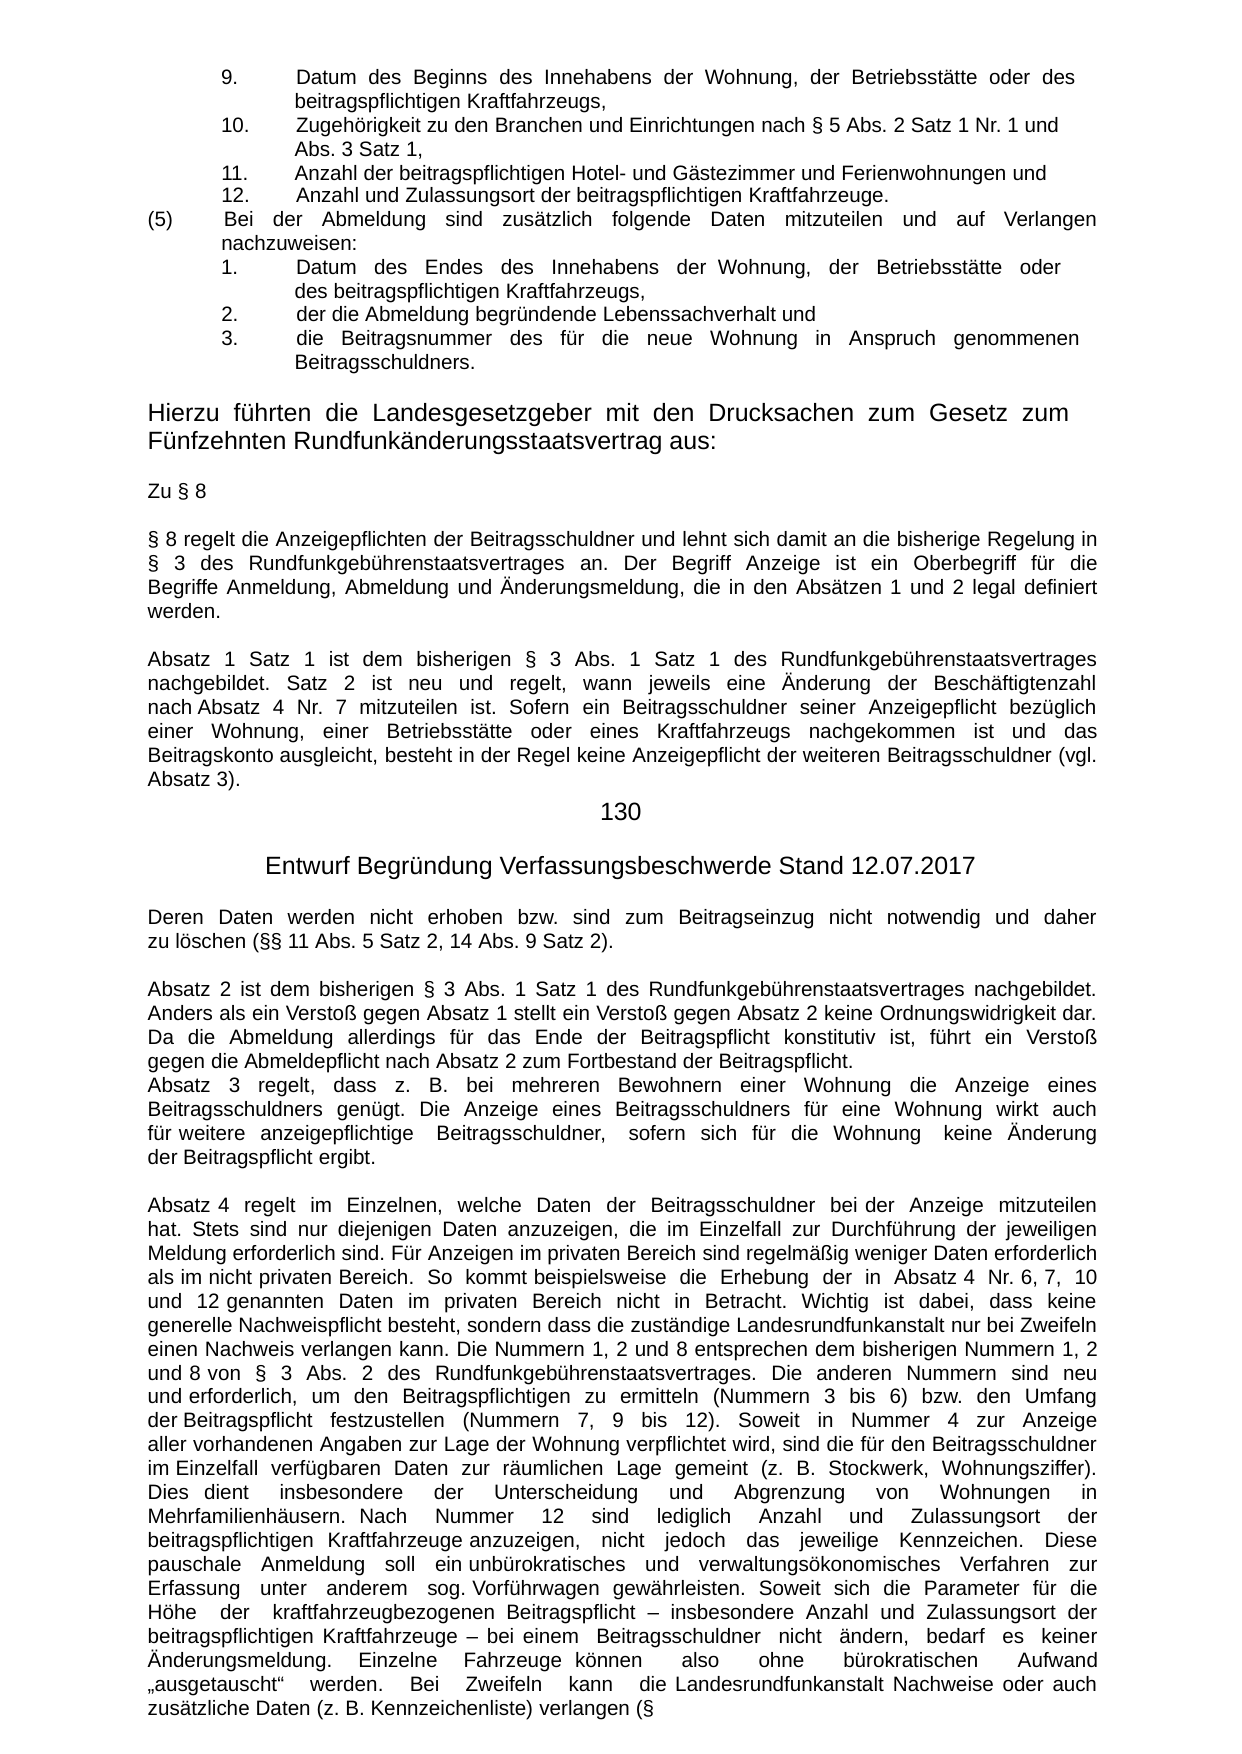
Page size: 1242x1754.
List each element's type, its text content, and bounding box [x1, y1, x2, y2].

text Fünfzehnten Rundfunkänderungsstaatsvertrag aus: [147, 426, 723, 455]
text Absatz 3 regelt, dass z. B. bei mehreren Bewohnern einer Wohnung die Anzeige eines Beitragsschuldners genügt. Die Anzeige eines Beitragsschuldners für eine Wohnung wirkt auch für weitere anzeigepflichtige Beitragsschuldner, sofern sich für die Wohnung keine Änderung der Beitragspflicht ergibt. [147, 1073, 1097, 1168]
text Entwurf Begründung Verfassungsbeschwerde Stand 12.07.2017 [259, 851, 982, 880]
text 11. Anzahl der beitragspflichtigen Hotel- und Gästezimmer und Ferienwohnungen und [221, 160, 1106, 184]
text 3. die Beitragsnummer des für die neue Wohnung in Anspruch genommenen [221, 326, 1106, 350]
text Abs. 3 Satz 1, [294, 136, 1106, 160]
text Hierzu führten die Landesgesetzgeber mit den Drucksachen zum Gesetz zum [147, 397, 1098, 426]
text Beitragsschuldners. [294, 350, 1106, 374]
text Deren Daten werden nicht erhoben bzw. sind zum Beitragseinzug nicht notwendig und daher zu löschen (§§ 11 Abs. 5 Satz 2, 14 Abs. 9 Satz 2). [147, 905, 1097, 953]
text Zu § 8 [147, 479, 211, 503]
text Absatz 1 Satz 1 ist dem bisherigen § 3 Abs. 1 Satz 1 des Rundfunkgebührenstaatsvertrages nachgebildet. Satz 2 ist neu und regelt, wann jeweils eine Änderung der Beschäftigtenzahl nach Absatz 4 Nr. 7 mitzuteilen ist. Sofern ein Beitragsschuldner seiner Anzeigepflicht bezüglich einer Wohnung, einer Betriebsstätte oder eines Kraftfahrzeugs nachgekommen ist und das Beitragskonto ausgleicht, besteht in der Regel keine Anzeigepflicht der weiteren Beitragsschuldner (vgl. Absatz 3). [147, 647, 1097, 790]
text (5) Bei der Abmeldung sind zusätzlich folgende Daten mitzuteilen und auf Verlangen nachzuweisen: [147, 207, 1097, 255]
text 2. der die Abmeldung begründende Lebenssachverhalt und [221, 303, 1106, 326]
text 9. Datum des Beginns des Innehabens der Wohnung, der Betriebsstätte oder des beitragspflichtigen Kraftfahrzeugs, [221, 64, 1097, 112]
text § 8 regelt die Anzeigepflichten der Beitragsschuldner und lehnt sich damit an die bisherige Regelung in § 3 des Rundfunkgebührenstaatsvertrages an. Der Begriff Anzeige ist ein Oberbegriff für die Begriffe Anmeldung, Abmeldung und Änderungsmeldung, die in den Absätzen 1 und 2 legal definiert werden. [147, 527, 1097, 623]
text Absatz 4 regelt im Einzelnen, welche Daten der Beitragsschuldner bei der Anzeige mitzuteilen hat. Stets sind nur diejenigen Daten anzuzeigen, die im Einzelfall zur Durchführung der jeweiligen Meldung erforderlich sind. Für Anzeigen im privaten Bereich sind regelmäßig weniger Daten erforderlich als im nicht privaten Bereich. So kommt beispielsweise die Erhebung der in Absatz 4 Nr. 6, 7, 10 und 12 genannten Daten im privaten Bereich nicht in Betracht. Wichtig ist dabei, dass keine generelle Nachweispflicht besteht, sondern dass die zuständige Landesrundfunkanstalt nur bei Zweifeln einen Nachweis verlangen kann. Die Nummern 1, 2 und 8 entsprechen dem bisherigen Nummern 1, 2 und 8 von § 3 Abs. 2 des Rundfunkgebührenstaatsvertrages. Die anderen Nummern sind neu und erforderlich, um den Beitragspflichtigen zu ermitteln (Nummern 3 bis 6) bzw. den Umfang der Beitragspflicht festzustellen (Nummern 7, 9 bis 12). Soweit in Nummer 4 zur Anzeige aller vorhandenen Angaben zur Lage der Wohnung verpflichtet wird, sind die für den Beitragsschuldner im Einzelfall verfügbaren Daten zur räumlichen Lage gemeint (z. B. Stockwerk, Wohnungsziffer). Dies dient insbesondere der Unterscheidung und Abgrenzung von Wohnungen in Mehrfamilienhäusern. Nach Nummer 12 sind lediglich Anzahl und Zulassungsort der beitragspflichtigen Kraftfahrzeuge anzuzeigen, nicht jedoch das jeweilige Kennzeichen. Diese pauschale Anmeldung soll ein unbürokratisches und verwaltungsökonomisches Verfahren zur Erfassung unter anderem sog. Vorführwagen gewährleisten. Soweit sich die Parameter für die Höhe der kraftfahrzeugbezogenen Beitragspflicht – insbesondere Anzahl und Zulassungsort der beitragspflichtigen Kraftfahrzeuge – bei einem Beitragsschuldner nicht ändern, bedarf es keiner Änderungsmeldung. Einzelne Fahrzeuge können also ohne bürokratischen Aufwand „ausgetauscht“ werden. Bei Zweifeln kann die Landesrundfunkanstalt Nachweise oder auch zusätzliche Daten (z. B. Kennzeichenliste) verlangen (§ [147, 1193, 1098, 1720]
text Absatz 2 ist dem bisherigen § 3 Abs. 1 Satz 1 des Rundfunkgebührenstaatsvertrages nachgebildet. Anders als ein Verstoß gegen Absatz 1 stellt ein Verstoß gegen Absatz 2 keine Ordnungswidrigkeit dar. Da die Abmeldung allerdings für das Ende der Beitragspflicht konstitutiv ist, führt ein Verstoß gegen die Abmeldepflicht nach Absatz 2 zum Fortbestand der Beitragspflicht. [147, 977, 1097, 1073]
text 12. Anzahl und Zulassungsort der beitragspflichtigen Kraftfahrzeuge. [221, 184, 1106, 207]
text 130 [595, 797, 646, 826]
text 10. Zugehörigkeit zu den Branchen und Einrichtungen nach § 5 Abs. 2 Satz 1 Nr. 1 und [221, 112, 1106, 136]
text 1. Datum des Endes des Innehabens der Wohnung, der Betriebsstätte oder des beitragspflichtigen Kraftfahrzeugs, [221, 255, 1097, 303]
